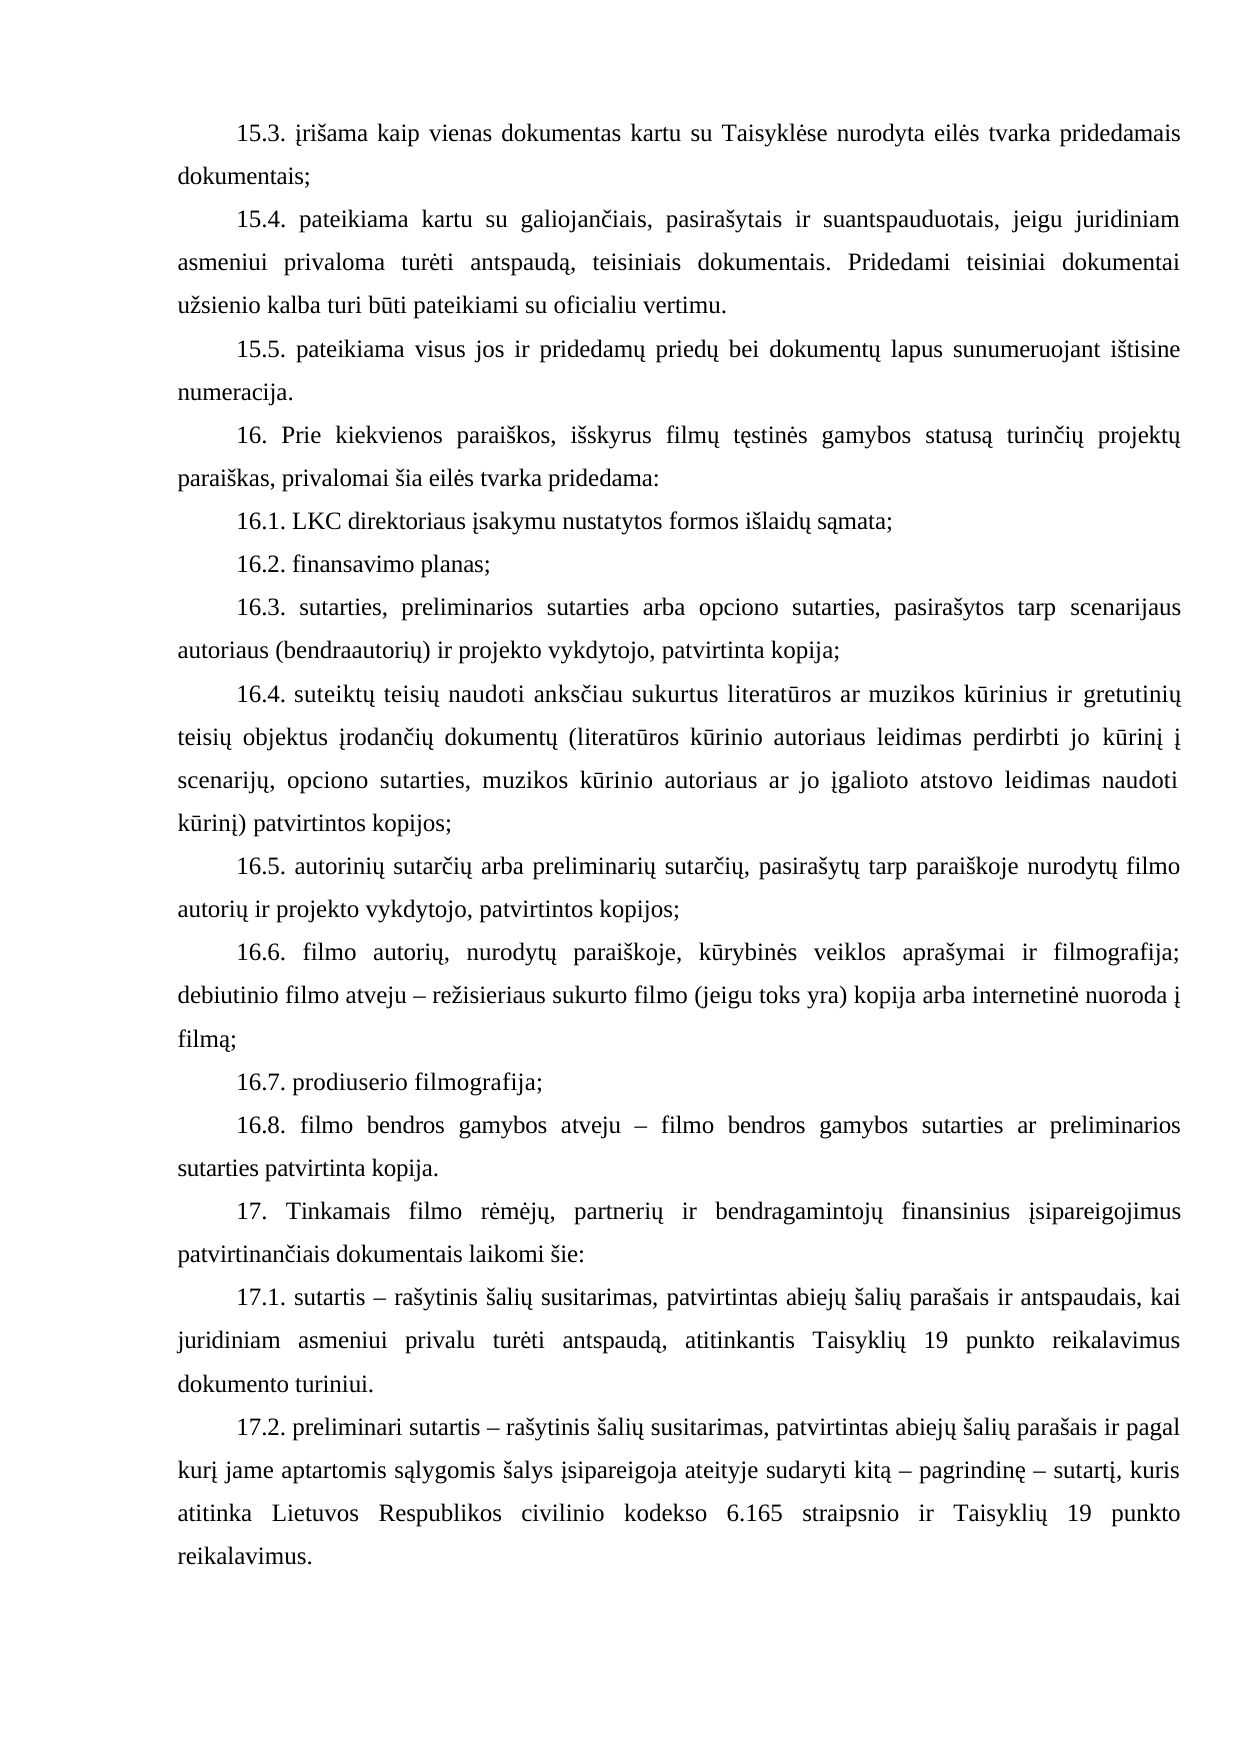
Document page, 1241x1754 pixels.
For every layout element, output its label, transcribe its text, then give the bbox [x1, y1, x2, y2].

text 17.2. preliminari sutartis – rašytinis šalių susitarimas, patvirtintas abiejų šalių parašais ir pagal kurį jame aptartomis sąlygomis šalys įsipareigoja ateityje sudaryti kitą – pagrindinę – sutartį, kuris atitinka Lietuvos Respublikos civilinio kodekso 6.165 straipsnio ir Taisyklių 19 punkto reikalavimus. [177, 1412, 1181, 1570]
text 15.3. įrišama kaip vienas dokumentas kartu su Taisyklėse nurodyta eilės tvarka pridedamais dokumentais; [177, 118, 1181, 190]
text 16. Prie kiekvienos paraiškos, išskyrus filmų tęstinės gamybos statusą turinčių projektų paraiškas, privalomai šia eilės tvarka pridedama: [177, 420, 1181, 492]
text 16.3. sutarties, preliminarios sutarties arba opciono sutarties, pasirašytos tarp scenarijaus autoriaus (bendraautorių) ir projekto vykdytojo, patvirtinta kopija; [177, 592, 1181, 664]
text 16.1. LKC direktoriaus įsakymu nustatytos formos išlaidų sąmata; [210, 506, 1181, 535]
text 16.8. filmo bendros gamybos atveju – filmo bendros gamybos sutarties ar preliminarios sutarties patvirtinta kopija. [177, 1110, 1181, 1182]
text 16.6. filmo autorių, nurodytų paraiškoje, kūrybinės veiklos aprašymai ir filmografija; debiutinio filmo atveju – režisieriaus sukurto filmo (jeigu toks yra) kopija arba internetinė nuoroda į filmą; [177, 937, 1181, 1052]
text 16.2. finansavimo planas; [210, 549, 1181, 578]
text 15.4. pateikiama kartu su galiojančiais, pasirašytais ir suantspauduotais, jeigu juridiniam asmeniui privaloma turėti antspaudą, teisiniais dokumentais. Pridedami teisiniai dokumentai užsienio kalba turi būti pateikiami su oficialiu vertimu. [177, 204, 1181, 319]
text 15.5. pateikiama visus jos ir pridedamų priedų bei dokumentų lapus sunumeruojant ištisine numeracija. [177, 334, 1181, 406]
text 16.7. prodiuserio filmografija; [177, 1067, 1181, 1096]
text 17.1. sutartis – rašytinis šalių susitarimas, patvirtintas abiejų šalių parašais ir antspaudais, kai juridiniam asmeniui privalu turėti antspaudą, atitinkantis Taisyklių 19 punkto reikalavimus dokumento turiniui. [177, 1282, 1181, 1397]
text 16.5. autorinių sutarčių arba preliminarių sutarčių, pasirašytų tarp paraiškoje nurodytų filmo autorių ir projekto vykdytojo, patvirtintos kopijos; [177, 851, 1181, 923]
text 16.4. suteiktų teisių naudoti anksčiau sukurtus literatūros ar muzikos kūrinius ir gretutinių teisių objektus įrodančių dokumentų (literatūros kūrinio autoriaus leidimas perdirbti jo kūrinį į scenarijų, opciono sutarties, muzikos kūrinio autoriaus ar jo įgalioto atstovo leidimas naudoti kūrinį) patvirtintos kopijos; [177, 679, 1181, 837]
text 17. Tinkamais filmo rėmėjų, partnerių ir bendragamintojų finansinius įsipareigojimus patvirtinančiais dokumentais laikomi šie: [177, 1196, 1181, 1268]
